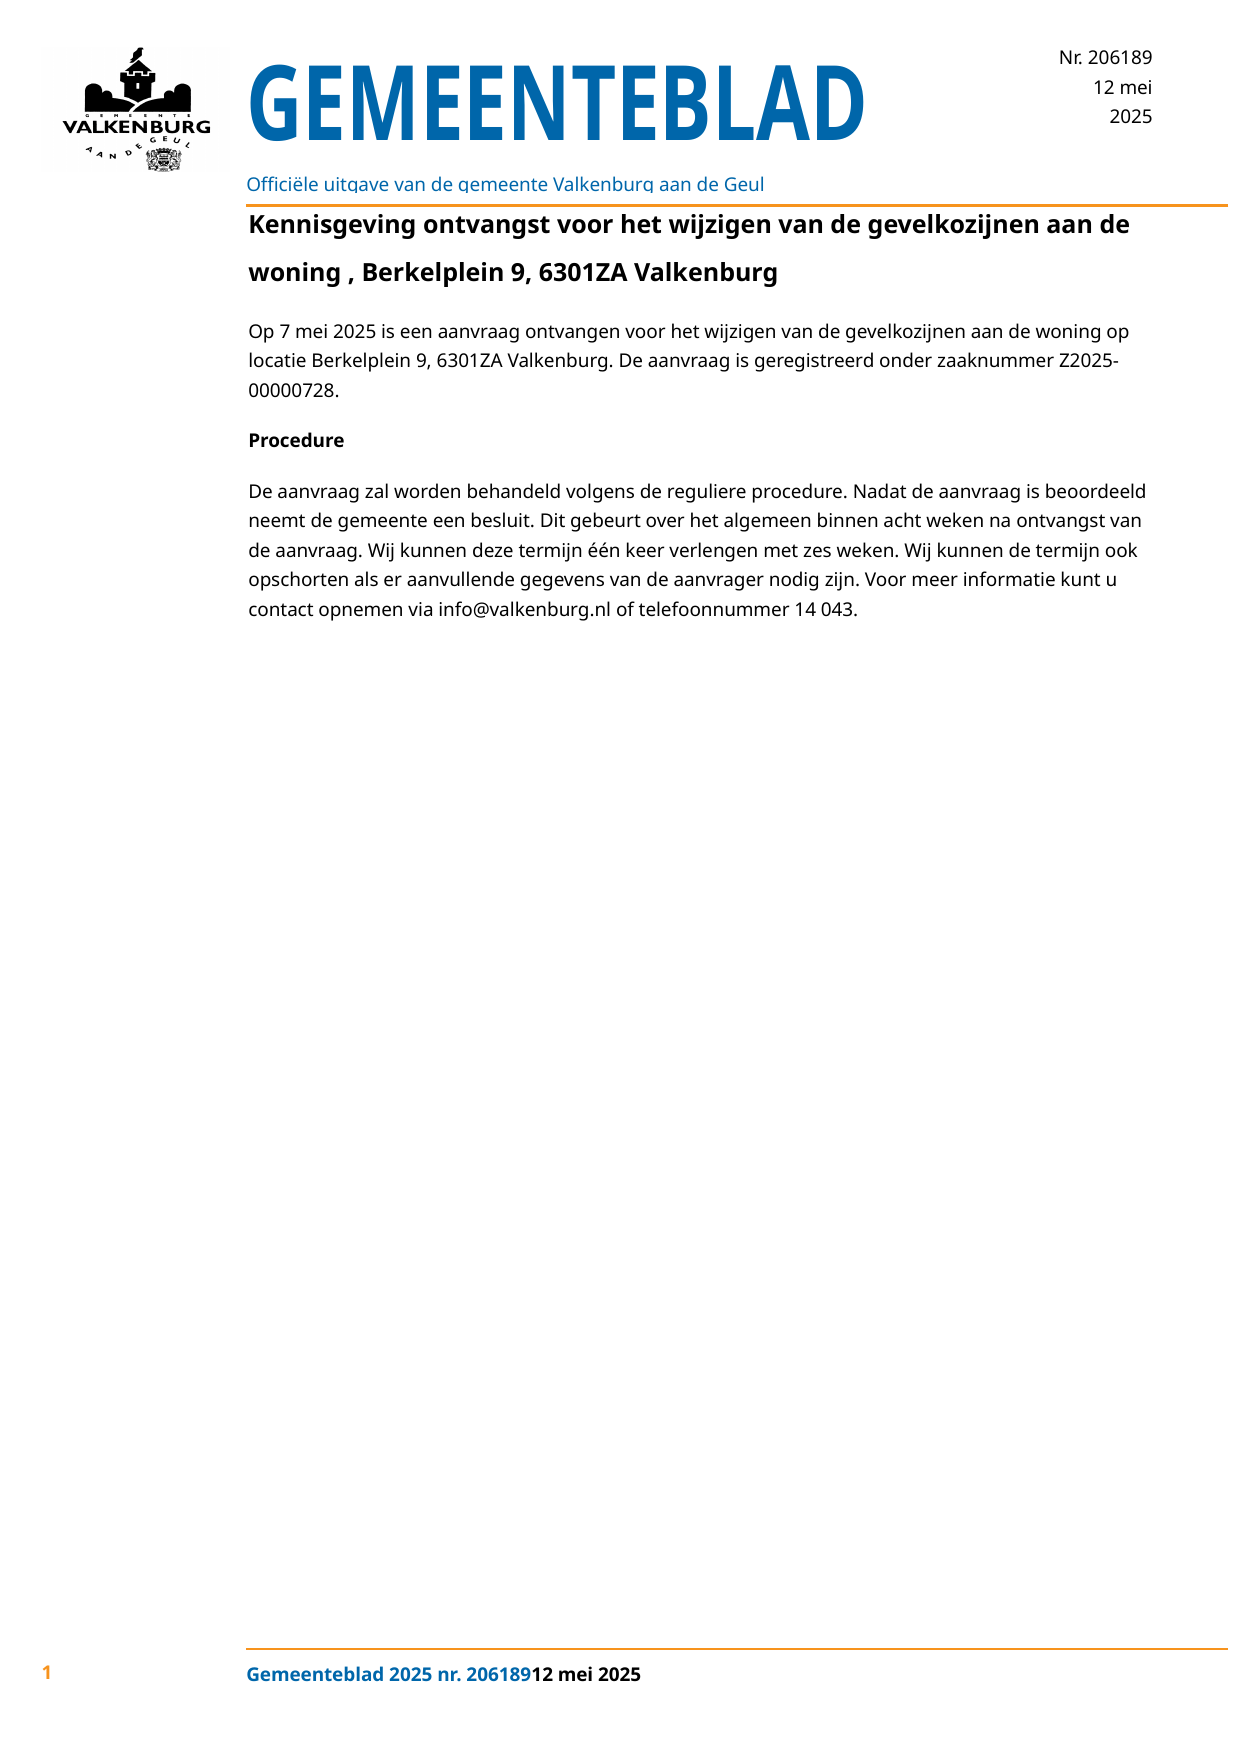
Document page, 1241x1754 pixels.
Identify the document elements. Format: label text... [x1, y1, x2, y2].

text Op 7 mei 2025 is een aanvraag ontvangen voor het wijzigen van de gevelkozijnen aan de woning op locatie Berkelplein 9, 6301ZA Valkenburg. De aanvraag is geregistreerd onder zaaknummer Z2025-00000728. [248, 318, 1152, 403]
text De aanvraag zal worden behandeld volgens de reguliere procedure. Nadat de aanvraag is beoordeeld neemt de gemeente een besluit. Dit gebeurt over het algemeen binnen acht weken na ontvangst van de aanvraag. Wij kunnen deze termijn één keer verlengen met zes weken. Wij kunnen de termijn ook opschorten als er aanvullende gegevens van de aanvrager nodig zijn. Voor meer informatie kunt u contact opnemen via info@valkenburg.nl of telefoonnummer 14 043. [248, 478, 1152, 622]
text Kennisgeving ontvangst voor het wijzigen van de gevelkozijnen aan de woning , Berkelplein 9, 6301ZA Valkenburg [248, 207, 1152, 288]
picture [41, 47, 231, 172]
text Procedure [248, 427, 1152, 453]
